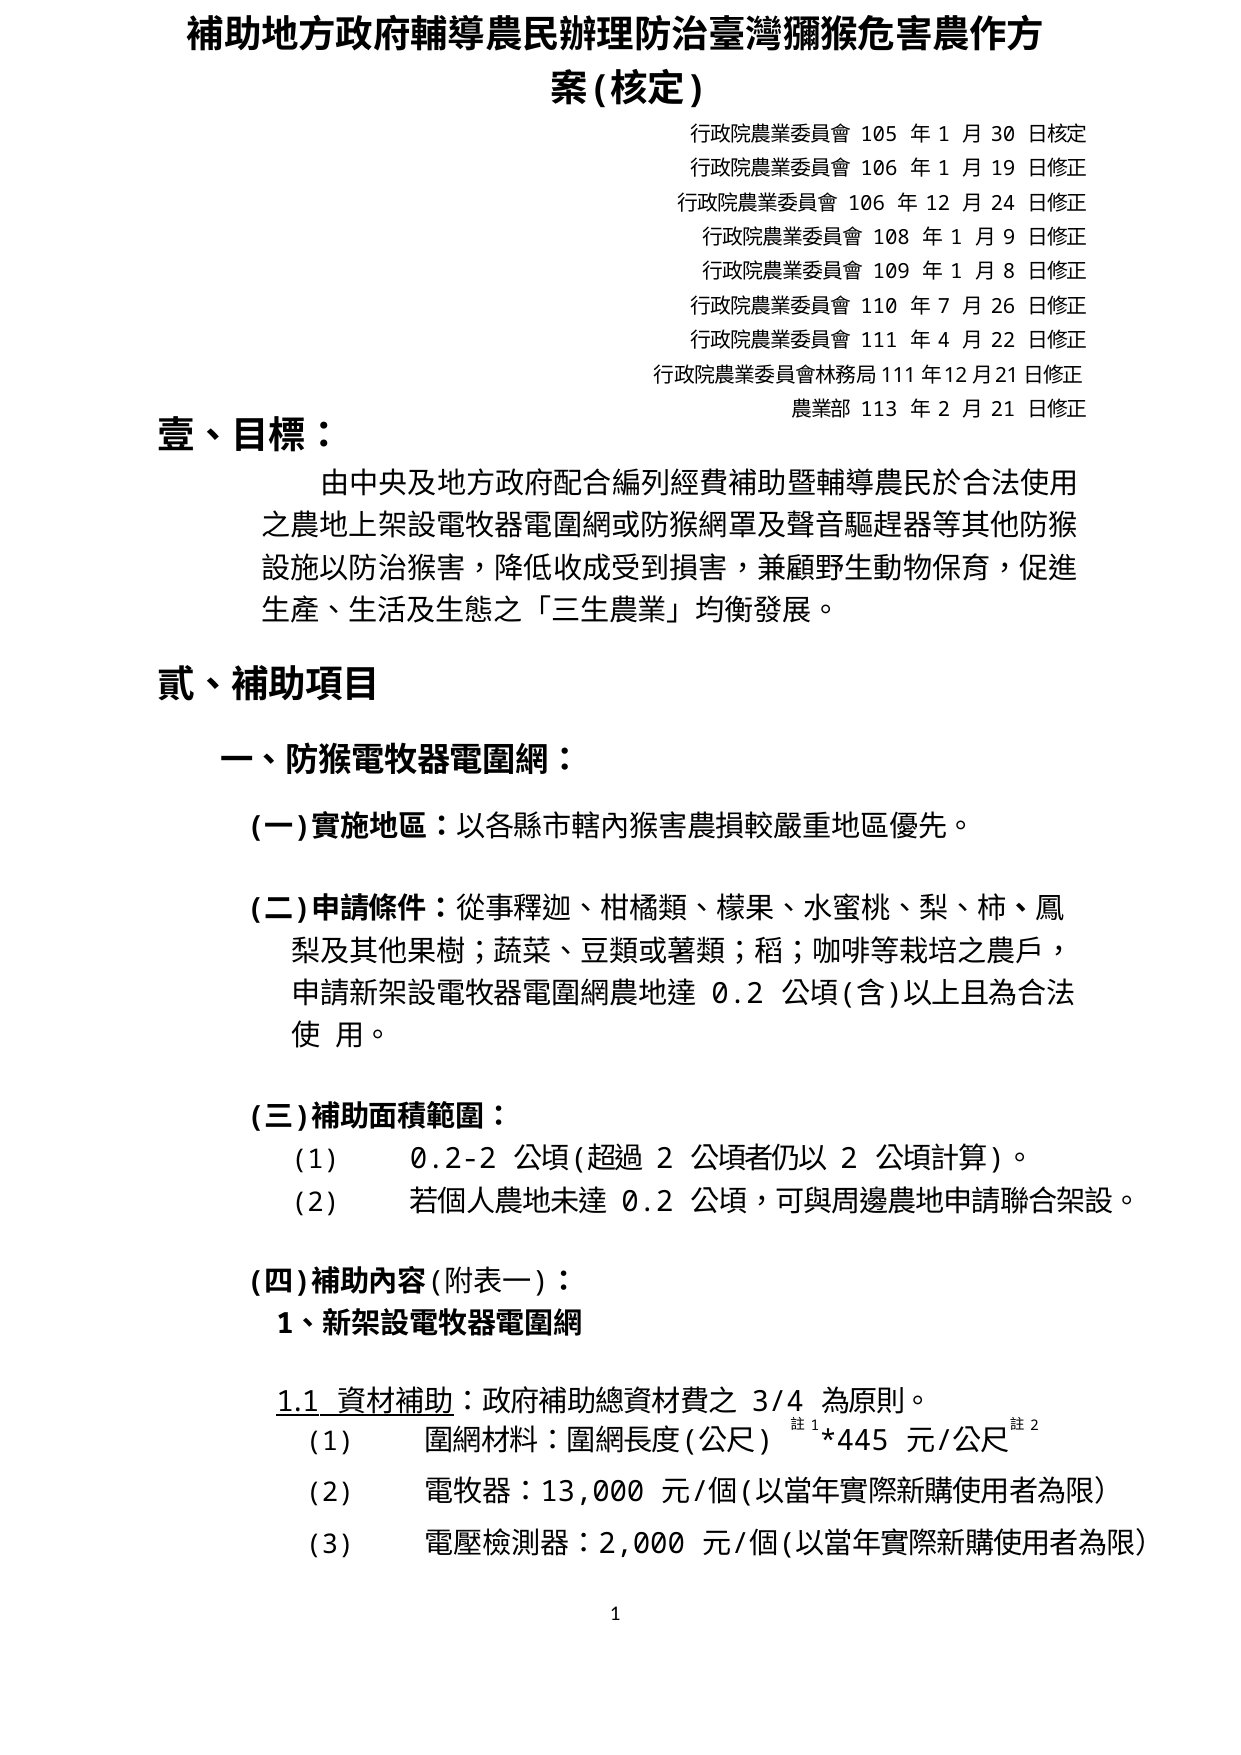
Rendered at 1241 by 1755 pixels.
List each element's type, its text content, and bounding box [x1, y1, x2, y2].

text 由中央及地方政府配合編列經費補助暨輔導農民於合法使用之農地上架設電牧器電圍網或防猴網罩及聲音驅趕器等其他防猴設施以防治猴害，降低收成受到損害，兼顧野生動物保育，促進生產、生活及生態之「三生農業」均衡發展。 [261, 459, 1079, 629]
list 0.2-2 公頃(超過 2 公頃者仍以 2 公頃計算)。 [291, 1134, 1216, 1177]
text 行政院農業委員會 106 年 12 月 24 日修正 [517, 186, 1088, 216]
text 行政院農業委員會 108 年 1 月 9 日修正 [517, 220, 1088, 251]
list 若個人農地未達 0.2 公頃，可與周邊農地申請聯合架設。 [291, 1177, 1216, 1219]
text (三)補助面積範圍： [247, 1092, 1216, 1134]
text 行政院農業委員會 109 年 1 月 8 日修正 [517, 255, 1088, 285]
list 圍網材料：圍網長度(公尺) 註 1*445 元/公尺註 2 [306, 1419, 1216, 1458]
subtitle 貳、補助項目 [158, 654, 1216, 708]
text (二)申請條件：從事釋迦、柑橘類、檬果、水蜜桃、梨、柿、鳳梨及其他果樹；蔬菜、豆類或薯類；稻；咖啡等栽培之農戶，申請新架設電牧器電圍網農地達 0.2 公頃(含)以上且為合法使 用。 [247, 885, 1093, 1054]
subtitle 一、防猴電牧器電圍網： [38, 733, 763, 781]
text 行政院農業委員會 111 年 4 月 22 日修正 [517, 324, 1088, 354]
subtitle 補助地方政府輔導農民辦理防治臺灣獼猴危害農作方案(核定) [187, 4, 1051, 113]
text (四)補助內容(附表一)： 1、新架設電牧器電圍網 [247, 1257, 584, 1342]
text 行政院農業委員會林務局 111 年 12 月 21 日修正 [523, 358, 1216, 388]
text (一)實施地區：以各縣市轄內猴害農損較嚴重地區優先。 [247, 803, 1216, 845]
list 電壓檢測器：2,000 元/個(以當年實際新購使用者為限） [306, 1519, 1216, 1562]
list 資材補助：政府補助總資材費之 3/4 為原則。 [276, 1382, 1216, 1419]
text 行政院農業委員會 105 年 1 月 30 日核定 [517, 117, 1088, 147]
text 行政院農業委員會 106 年 1 月 19 日修正 [517, 151, 1088, 182]
text 壹、目標： [158, 405, 350, 459]
text 行政院農業委員會 110 年 7 月 26 日修正 [517, 289, 1088, 319]
list 電牧器：13,000 元/個(以當年實際新購使用者為限） [306, 1467, 1216, 1510]
text 農業部 113 年 2 月 21 日修正 [517, 393, 1088, 423]
